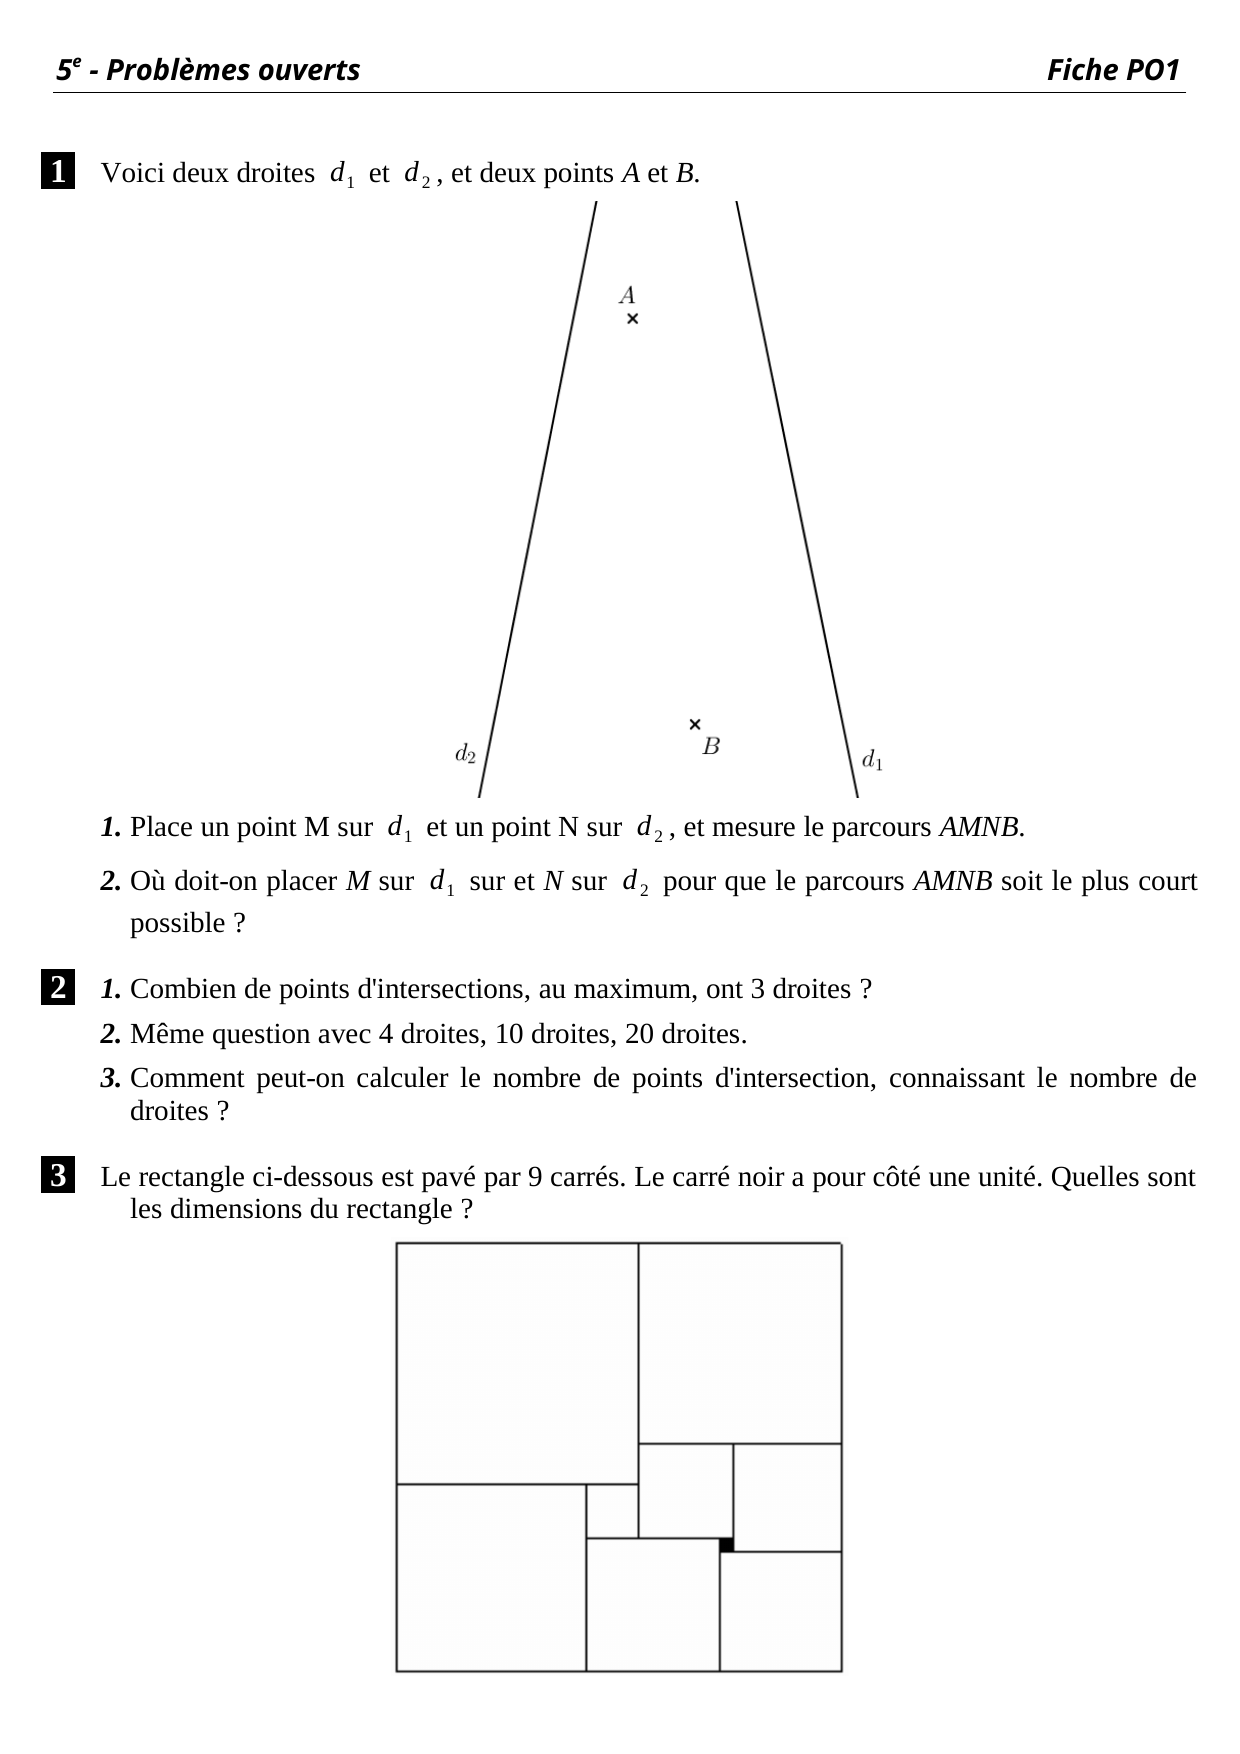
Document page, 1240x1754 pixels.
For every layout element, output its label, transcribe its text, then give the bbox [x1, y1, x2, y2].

text 1 Voici deux droites et , et deux points A et B. [41, 152, 1198, 198]
text 2. Où doit-on placer M sur sur et N sur pour que le parcours AMNB soit le plus court possible ? [100, 864, 1198, 939]
picture [277, 201, 1059, 798]
text 3 Le rectangle ci-dessous est pavé par 9 carrés. Le carré noir a pour côté une unité. Quelles sont les dimensions du rectangle ? [41, 1156, 1198, 1225]
text 3. Comment peut-on calculer le nombre de points d'intersection, connaissant le nombre de droites ? [100, 1061, 1198, 1126]
picture [390, 1237, 849, 1676]
text 2. Même question avec 4 droites, 10 droites, 20 droites. [100, 1017, 1198, 1050]
text 1. Place un point M sur et un point N sur , et mesure le parcours AMNB. [100, 810, 1198, 852]
text 2 1. Combien de points d'intersections, au maximum, ont 3 droites ? [41, 968, 1198, 1005]
